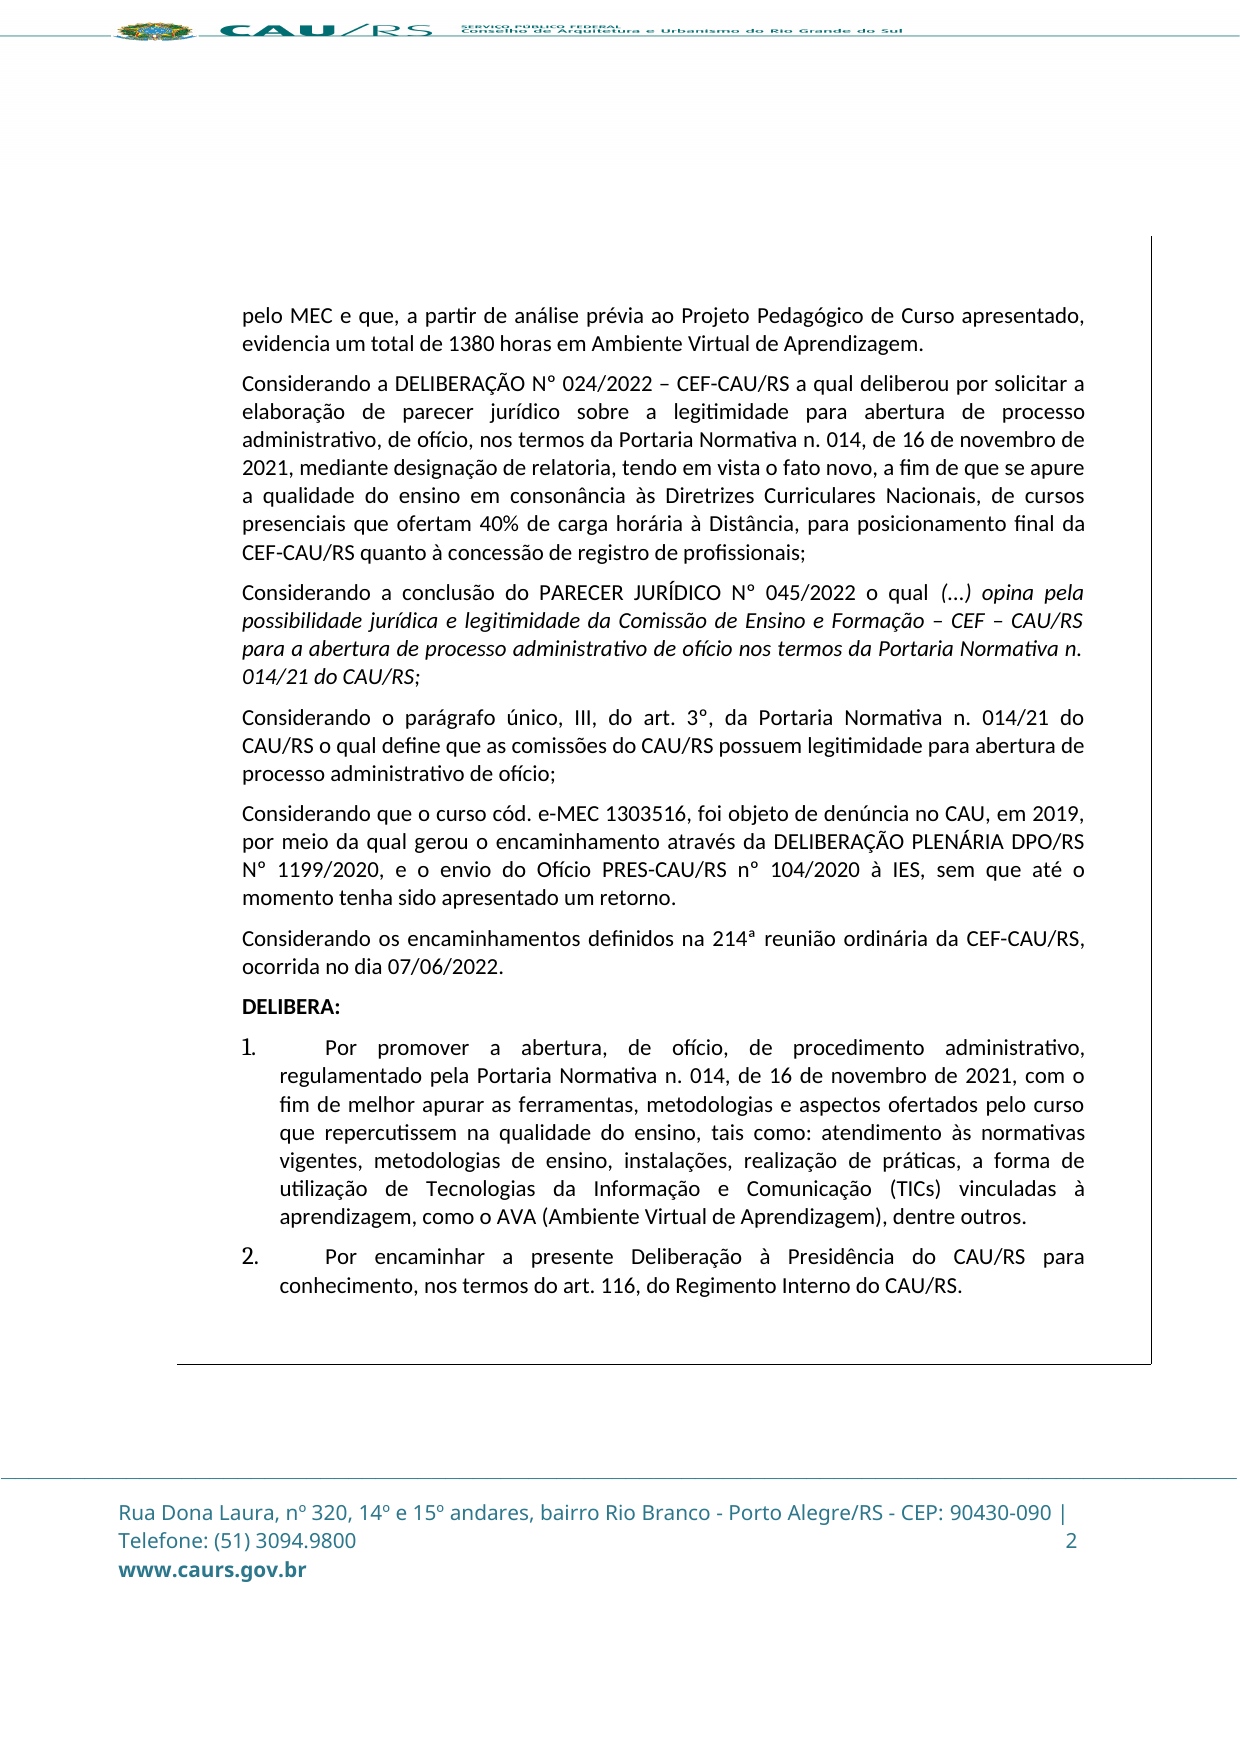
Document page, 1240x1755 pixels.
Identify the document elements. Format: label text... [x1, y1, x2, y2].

list Considerando a DELIBERAÇÃO Nº 024/2022 – CEF-CAU/RS a qual deliberou por solicitar a elaboração de parecer jurídico sobre a legitimidade para abertura de processo administrativo, de ofício, nos termos da Portaria Normativa n. 014, de 16 de novembro de 2021, mediante designação de relatoria, tendo em vista o fato novo, a fim de que se apure a qualidade do ensino em consonância às Diretrizes Curriculares Nacionais, de cursos presenciais que ofertam 40% de carga horária à Distância, para posicionamento final da CEF-CAU/RS quanto à concessão de registro de profissionais; [177, 305, 1151, 513]
list Considerando que é fato novo dentre os procedimentos ordinários da CEF a análise das primeiras solicitações de registro provenientes de egressos do curso cód. e-MEC 1303516, na modalidade presencial, ainda sem ato oficial de reconhecimento do curso publicado pelo MEC e que, a partir de análise prévia ao Projeto Pedagógico de Curso apresentado, evidencia um total de 1380 horas em Ambiente Virtual de Aprendizagem. [177, 236, 1151, 305]
list Considerando que o curso cód. e-MEC 1303516, foi objeto de denúncia no CAU, em 2019, por meio da qual gerou o encaminhamento através da DELIBERAÇÃO PLENÁRIA DPO/RS Nº 1199/2020, e o envio do Ofício PRES-CAU/RS nº 104/2020 à IES, sem que até o momento tenha sido apresentado um retorno. [177, 735, 1151, 859]
list Considerando os encaminhamentos definidos na 214ª reunião ordinária da CEF-CAU/RS, ocorrida no dia 07/06/2022. [177, 859, 1151, 928]
list DELIBERA: [177, 928, 1151, 968]
list Considerando a conclusão do PARECER JURÍDICO Nº 045/2022 o qual (...) opina pela possibilidade jurídica e legitimidade da Comissão de Ensino e Formação – CEF – CAU/RS para a abertura de processo administrativo de ofício nos termos da Portaria Normativa n. 014/21 do CAU/RS; [177, 513, 1151, 638]
list Por promover a abertura, de ofício, de procedimento administrativo, regulamentado pela Portaria Normativa n. 014, de 16 de novembro de 2021, com o fim de melhor apurar as ferramentas, metodologias e aspectos ofertados pelo curso que repercutissem na qualidade do ensino, tais como: atendimento às normativas vigentes, metodologias de ensino, instalações, realização de práticas, a forma de utilização de Tecnologias da Informação e Comunicação (TICs) vinculadas à aprendizagem, como o AVA (Ambiente Virtual de Aprendizagem), dentre outros. [177, 968, 1151, 1178]
list Por encaminhar a presente Deliberação à Presidência do CAU/RS para conhecimento, nos termos do art. 116, do Regimento Interno do CAU/RS. [177, 1178, 1151, 1364]
list Considerando o parágrafo único, III, do art. 3º, da Portaria Normativa n. 014/21 do CAU/RS o qual define que as comissões do CAU/RS possuem legitimidade para abertura de processo administrativo de ofício; [177, 638, 1151, 735]
